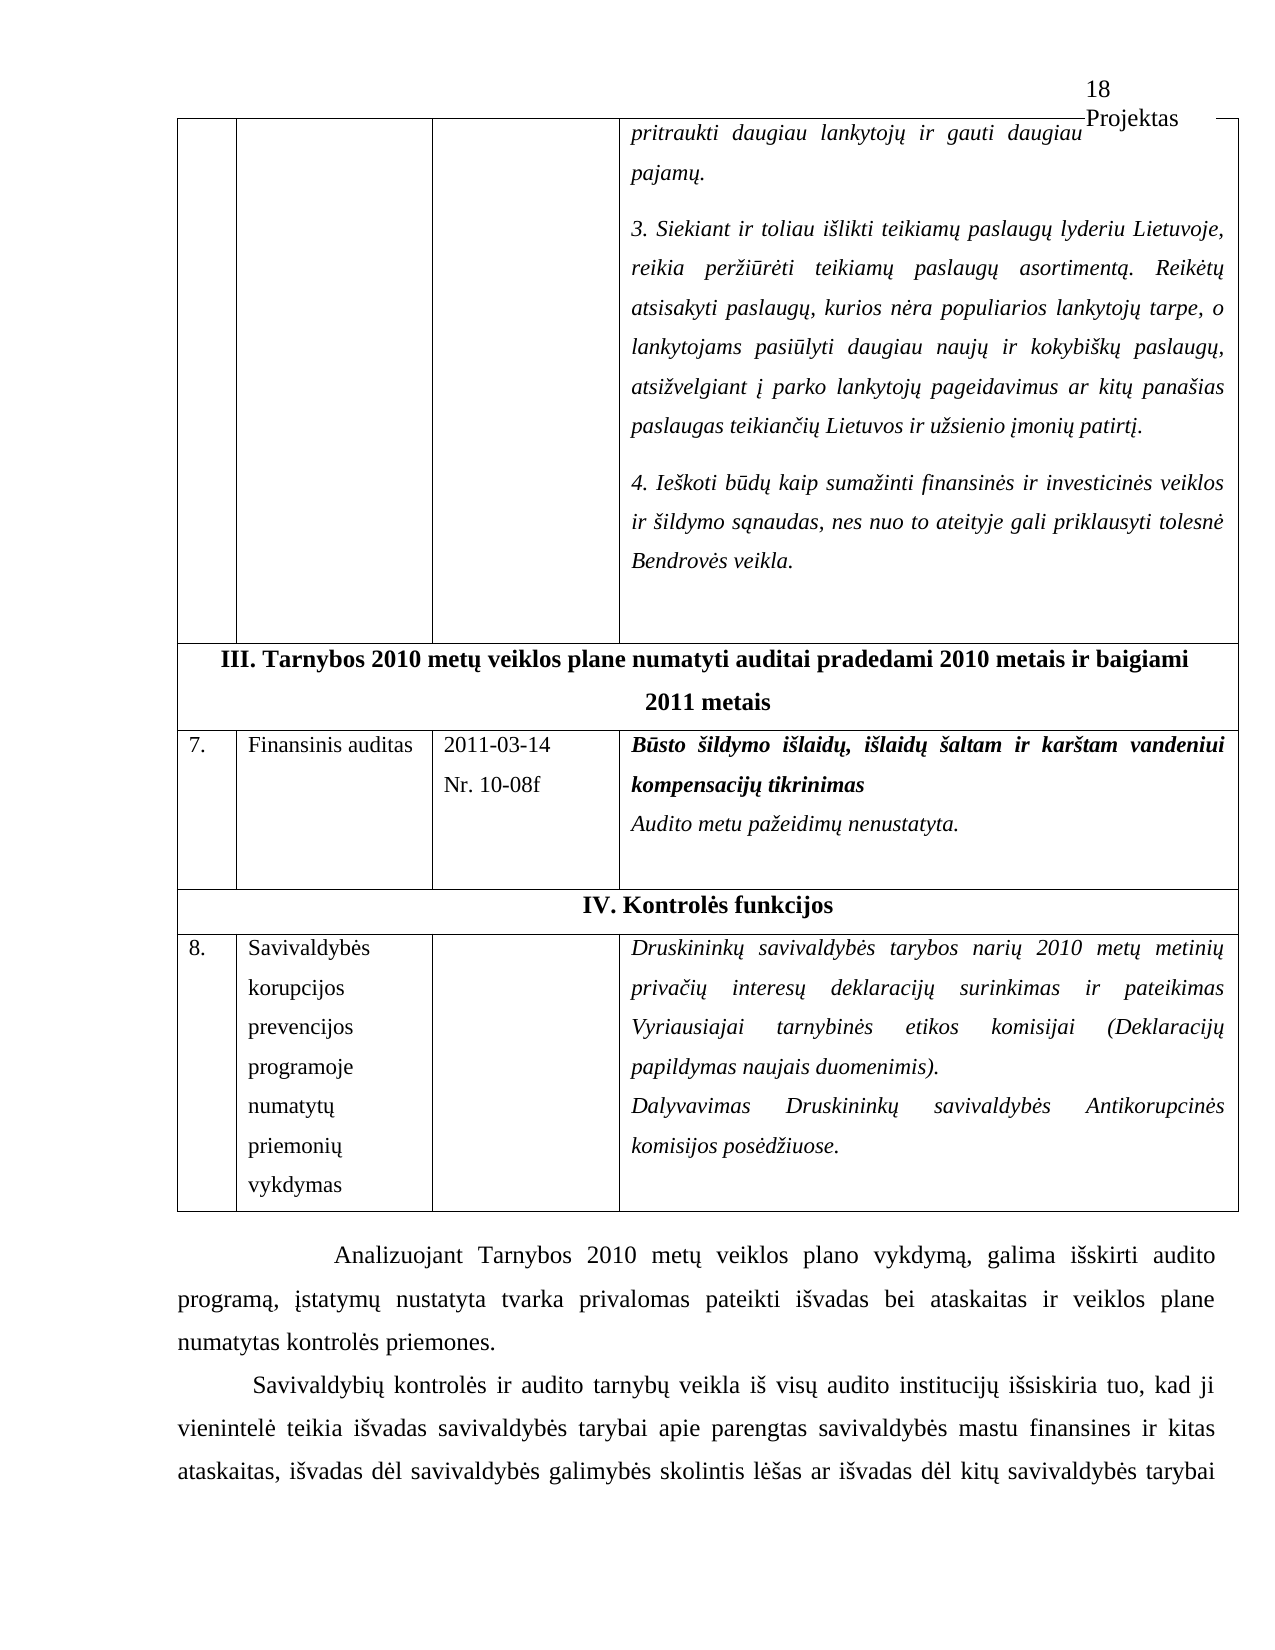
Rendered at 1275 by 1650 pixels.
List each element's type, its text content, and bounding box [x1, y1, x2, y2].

table_cell IV. Kontrolės funkcijos [178, 890, 1238, 933]
table_cell [433, 119, 619, 643]
text Savivaldybių kontrolės ir audito tarnybų veikla iš visų audito institucijų išsiskiria tuo, kad ji vienintelė teikia išvadas savivaldybės tarybai apie parengtas savivaldybės mastu finansines ir kitas ataskaitas, išvadas dėl savivaldybės galimybės skolintis lėšas ar išvadas dėl kitų savivaldybės tarybai [177, 1370, 1216, 1485]
table_cell III. Tarnybos 2010 metų veiklos plane numatyti auditai pradedami 2010 metais ir baigiami 2011 metais [178, 644, 1238, 730]
table_cell [237, 119, 432, 643]
table_cell 8. [178, 935, 236, 1211]
table_cell 7. [178, 731, 236, 889]
table_cell [433, 935, 619, 1211]
table_cell pritraukti daugiau lankytojų ir gauti daugiau pajamų. 3. Siekiant ir toliau išlikti teikiamų paslaugų lyderiu Lietuvoje, reikia peržiūrėti teikiamų paslaugų asortimentą. Reikėtų atsisakyti paslaugų, kurios nėra populiarios lankytojų tarpe, o lankytojams pasiūlyti daugiau naujų ir kokybiškų paslaugų, atsižvelgiant į parko lankytojų pageidavimus ar kitų panašias paslaugas teikiančių Lietuvos ir užsienio įmonių patirtį. 4. Ieškoti būdų kaip sumažinti finansinės ir investicinės veiklos ir šildymo sąnaudas, nes nuo to ateityje gali priklausyti tolesnė Bendrovės veikla. [620, 119, 1238, 643]
table_cell Savivaldybės korupcijos prevencijos programoje numatytų priemonių vykdymas [237, 935, 432, 1211]
table_cell [178, 119, 236, 643]
table_cell Būsto šildymo išlaidų, išlaidų šaltam ir karštam vandeniui kompensacijų tikrinimas Audito metu pažeidimų nenustatyta. [620, 731, 1238, 889]
table_cell Finansinis auditas [237, 731, 432, 889]
text Analizuojant Tarnybos 2010 metų veiklos plano vykdymą, galima išskirti audito programą, įstatymų nustatyta tvarka privalomas pateikti išvadas bei ataskaitas ir veiklos plane numatytas kontrolės priemones. [177, 1241, 1216, 1356]
table_cell Druskininkų savivaldybės tarybos narių 2010 metų metinių privačių interesų deklaracijų surinkimas ir pateikimas Vyriausiajai tarnybinės etikos komisijai (Deklaracijų papildymas naujais duomenimis). Dalyvavimas Druskininkų savivaldybės Antikorupcinės komisijos posėdžiuose. [620, 935, 1238, 1211]
table_cell 2011-03-14 Nr. 10-08f [433, 731, 619, 889]
